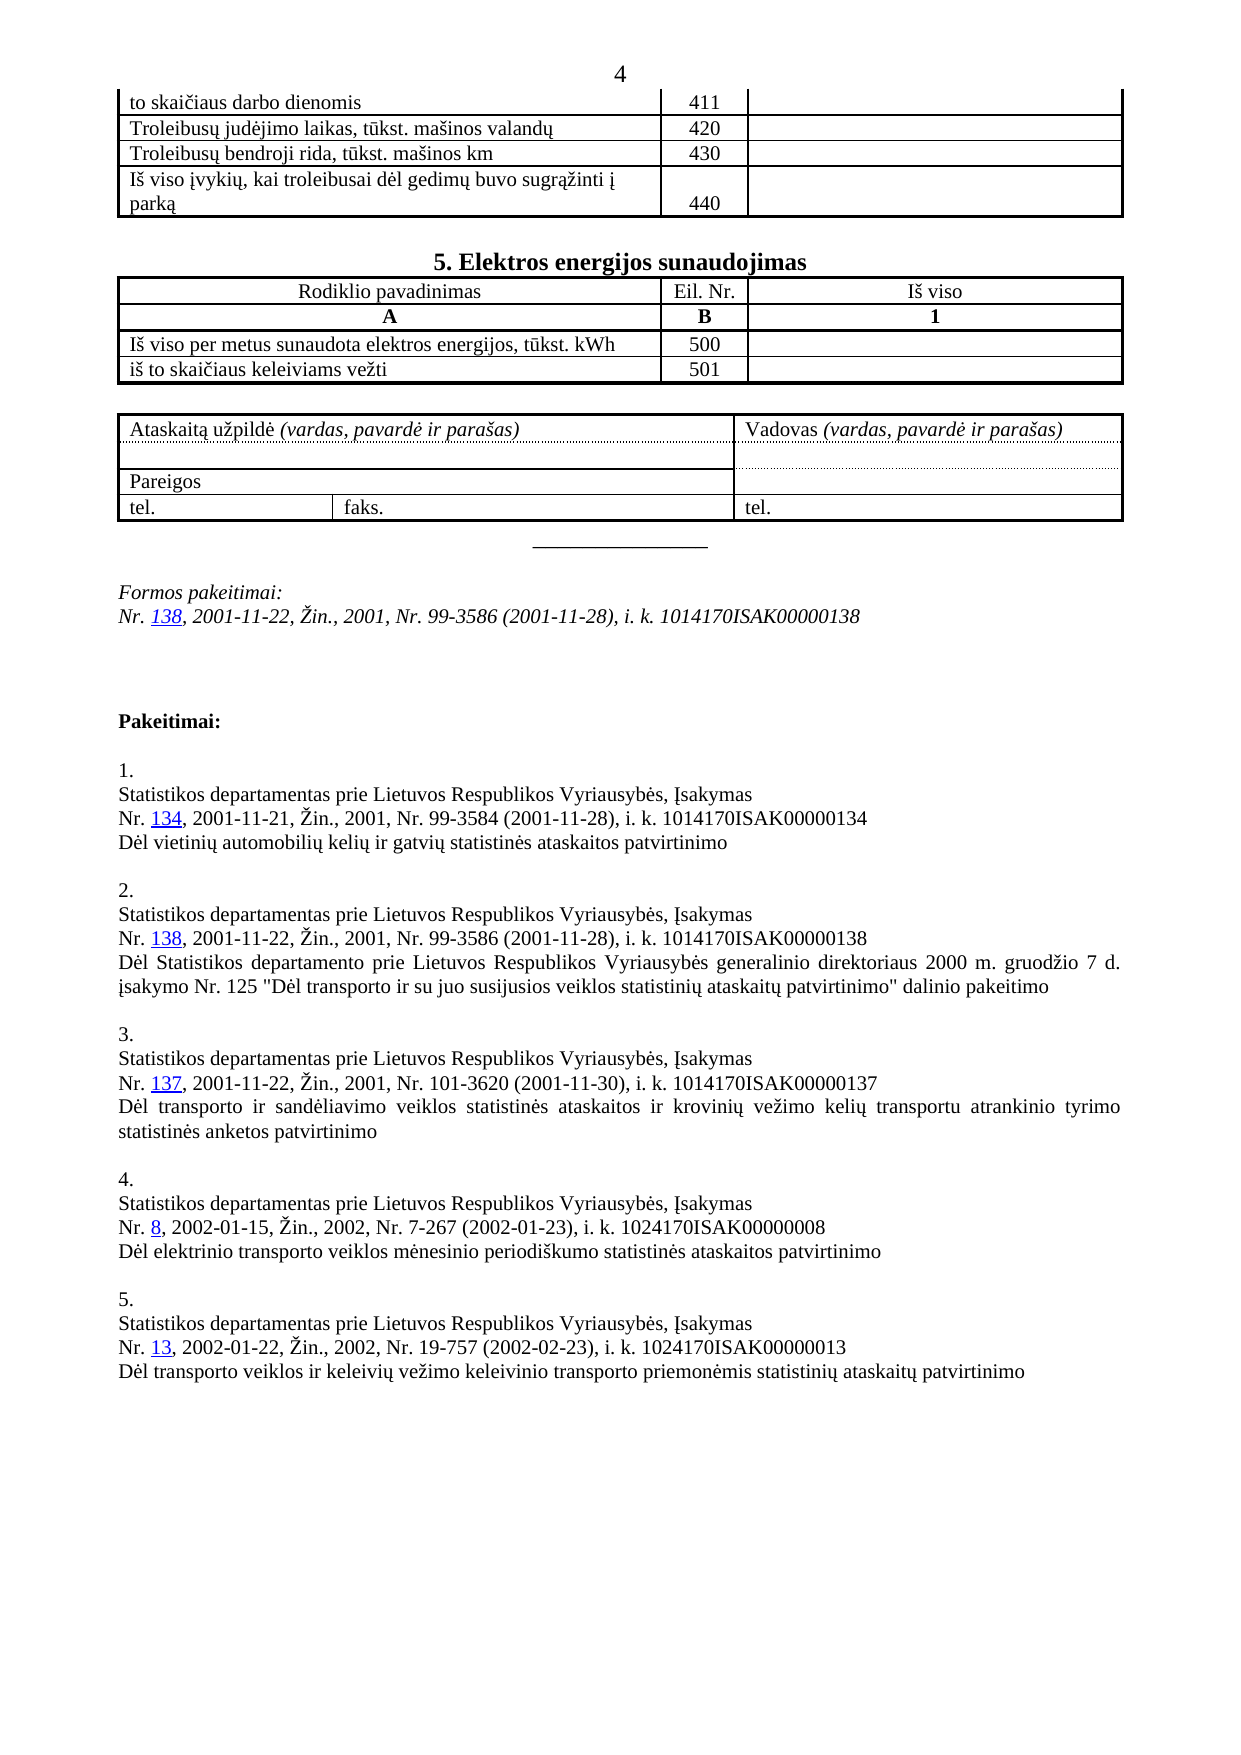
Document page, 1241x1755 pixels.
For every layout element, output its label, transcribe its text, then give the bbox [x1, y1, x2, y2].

table_cell tel. [735, 495, 1121, 519]
text Dėl Statistikos departamento prie Lietuvos Respublikos Vyriausybės generalinio direktoriaus 2000 m. gruodžio 7 d. įsakymo Nr. 125 "Dėl transporto ir su juo susijusios veiklos statistinių ataskaitų patvirtinimo" dalinio pakeitimo [118, 950, 1122, 998]
table_cell 411 [662, 89, 747, 114]
table_cell [749, 167, 1121, 215]
text Nr. 138, 2001-11-22, Žin., 2001, Nr. 99-3586 (2001-11-28), i. k. 1014170ISAK00000138 [118, 604, 1122, 628]
text Statistikos departamentas prie Lietuvos Respublikos Vyriausybės, Įsakymas [118, 1311, 1122, 1335]
table_cell [735, 441, 1121, 468]
table_header Iš viso [749, 279, 1121, 303]
text Statistikos departamentas prie Lietuvos Respublikos Vyriausybės, Įsakymas [118, 1046, 1122, 1070]
table_cell 420 [662, 116, 747, 140]
text Nr. 13, 2002-01-22, Žin., 2002, Nr. 19-757 (2002-02-23), i. k. 1024170ISAK00000013 [118, 1335, 1122, 1359]
table_cell 430 [662, 141, 747, 165]
text Formos pakeitimai: [118, 580, 1122, 604]
table_cell Troleibusų bendroji rida, tūkst. mašinos km [120, 141, 660, 165]
text Nr. 8, 2002-01-15, Žin., 2002, Nr. 7-267 (2002-01-23), i. k. 1024170ISAK00000008 [118, 1215, 1122, 1239]
table_cell Iš viso įvykių, kai troleibusai dėl gedimų buvo sugrąžinti į parką [120, 167, 660, 215]
text Dėl transporto ir sandėliavimo veiklos statistinės ataskaitos ir krovinių vežimo kelių transportu atrankinio tyrimo statistinės anketos patvirtinimo [118, 1094, 1122, 1143]
table_cell faks. [333, 495, 733, 519]
table_header Eil. Nr. [662, 279, 747, 303]
table_cell [749, 357, 1121, 381]
table_cell 501 [662, 357, 747, 381]
table_cell A [120, 305, 660, 328]
table_cell [749, 89, 1121, 114]
table_cell Troleibusų judėjimo laikas, tūkst. mašinos valandų [120, 116, 660, 140]
table_header Vadovas (vardas, pavardė ir parašas) [735, 416, 1121, 441]
text Nr. 134, 2001-11-21, Žin., 2001, Nr. 99-3584 (2001-11-28), i. k. 1014170ISAK00000134 [118, 806, 1122, 830]
table_cell [749, 116, 1121, 140]
text Pakeitimai: [118, 709, 1122, 733]
table_cell 440 [662, 167, 747, 215]
text 3. [118, 1022, 1122, 1046]
text Statistikos departamentas prie Lietuvos Respublikos Vyriausybės, Įsakymas [118, 1191, 1122, 1215]
table_cell iš to skaičiaus keleiviams vežti [120, 357, 660, 381]
table_cell [120, 441, 733, 468]
text 1. [118, 758, 1122, 782]
text 5. Elektros energijos sunaudojimas [118, 247, 1122, 276]
table_cell Pareigos [120, 470, 733, 493]
text 2. [118, 878, 1122, 902]
table_cell Iš viso per metus sunaudota elektros energijos, tūkst. kWh [120, 332, 660, 356]
table_cell 1 [749, 305, 1121, 328]
table_cell tel. [120, 495, 332, 519]
text Dėl transporto veiklos ir keleivių vežimo keleivinio transporto priemonėmis statistinių ataskaitų patvirtinimo [118, 1359, 1122, 1383]
text Dėl vietinių automobilių kelių ir gatvių statistinės ataskaitos patvirtinimo [118, 830, 1122, 854]
table_cell [735, 468, 1121, 493]
text ______________ [118, 522, 1122, 551]
text 5. [118, 1287, 1122, 1311]
table_header Rodiklio pavadinimas [120, 279, 660, 303]
text Dėl elektrinio transporto veiklos mėnesinio periodiškumo statistinės ataskaitos patvirtinimo [118, 1239, 1122, 1263]
table_cell [749, 141, 1121, 165]
table_cell [749, 332, 1121, 356]
table_cell to skaičiaus darbo dienomis [120, 89, 660, 114]
text Statistikos departamentas prie Lietuvos Respublikos Vyriausybės, Įsakymas [118, 902, 1122, 926]
text 4. [118, 1167, 1122, 1191]
text Nr. 138, 2001-11-22, Žin., 2001, Nr. 99-3586 (2001-11-28), i. k. 1014170ISAK00000138 [118, 926, 1122, 950]
text Nr. 137, 2001-11-22, Žin., 2001, Nr. 101-3620 (2001-11-30), i. k. 1014170ISAK00000137 [118, 1070, 1122, 1094]
table_header Ataskaitą užpildė (vardas, pavardė ir parašas) [120, 416, 733, 441]
text Statistikos departamentas prie Lietuvos Respublikos Vyriausybės, Įsakymas [118, 782, 1122, 806]
table_cell B [662, 305, 747, 328]
table_cell 500 [662, 332, 747, 356]
